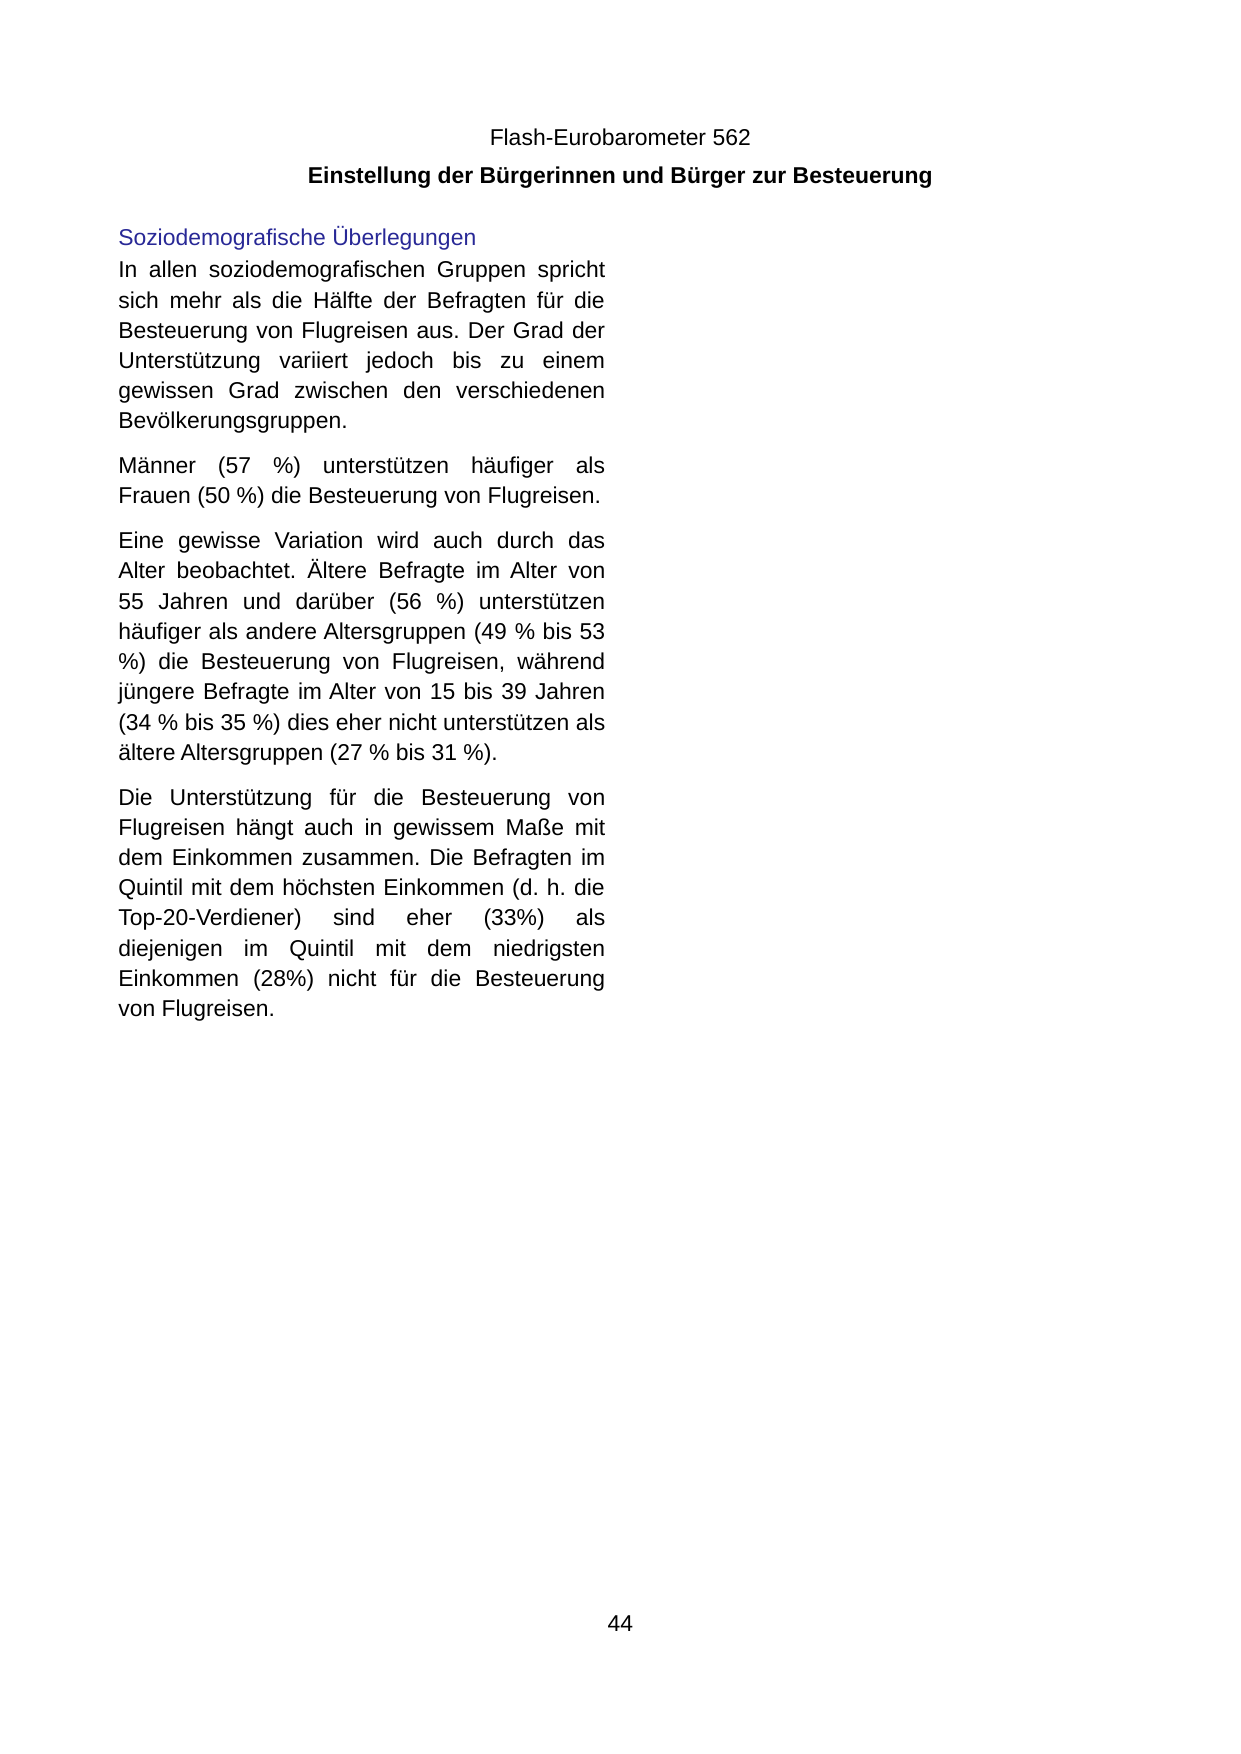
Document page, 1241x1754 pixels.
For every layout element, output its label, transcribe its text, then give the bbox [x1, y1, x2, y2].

text Soziodemografische Überlegungen [118, 224, 605, 250]
text In allen soziodemografischen Gruppen spricht sich mehr als die Hälfte der Befragten für die Besteuerung von Flugreisen aus. Der Grad der Unterstützung variiert jedoch bis zu einem gewissen Grad zwischen den verschiedenen Bevölkerungsgruppen. [118, 256, 605, 434]
text Eine gewisse Variation wird auch durch das Alter beobachtet. Ältere Befragte im Alter von 55 Jahren und darüber (56 %) unterstützen häufiger als andere Altersgruppen (49 % bis 53 %) die Besteuerung von Flugreisen, während jüngere Befragte im Alter von 15 bis 39 Jahren (34 % bis 35 %) dies eher nicht unterstützen als ältere Altersgruppen (27 % bis 31 %). [118, 527, 605, 765]
text Die Unterstützung für die Besteuerung von Flugreisen hängt auch in gewissem Maße mit dem Einkommen zusammen. Die Befragten im Quintil mit dem höchsten Einkommen (d. h. die Top-20-Verdiener) sind eher (33%) als diejenigen im Quintil mit dem niedrigsten Einkommen (28%) nicht für die Besteuerung von Flugreisen. [118, 783, 605, 1021]
text Männer (57 %) unterstützen häufiger als Frauen (50 %) die Besteuerung von Flugreisen. [118, 452, 605, 509]
